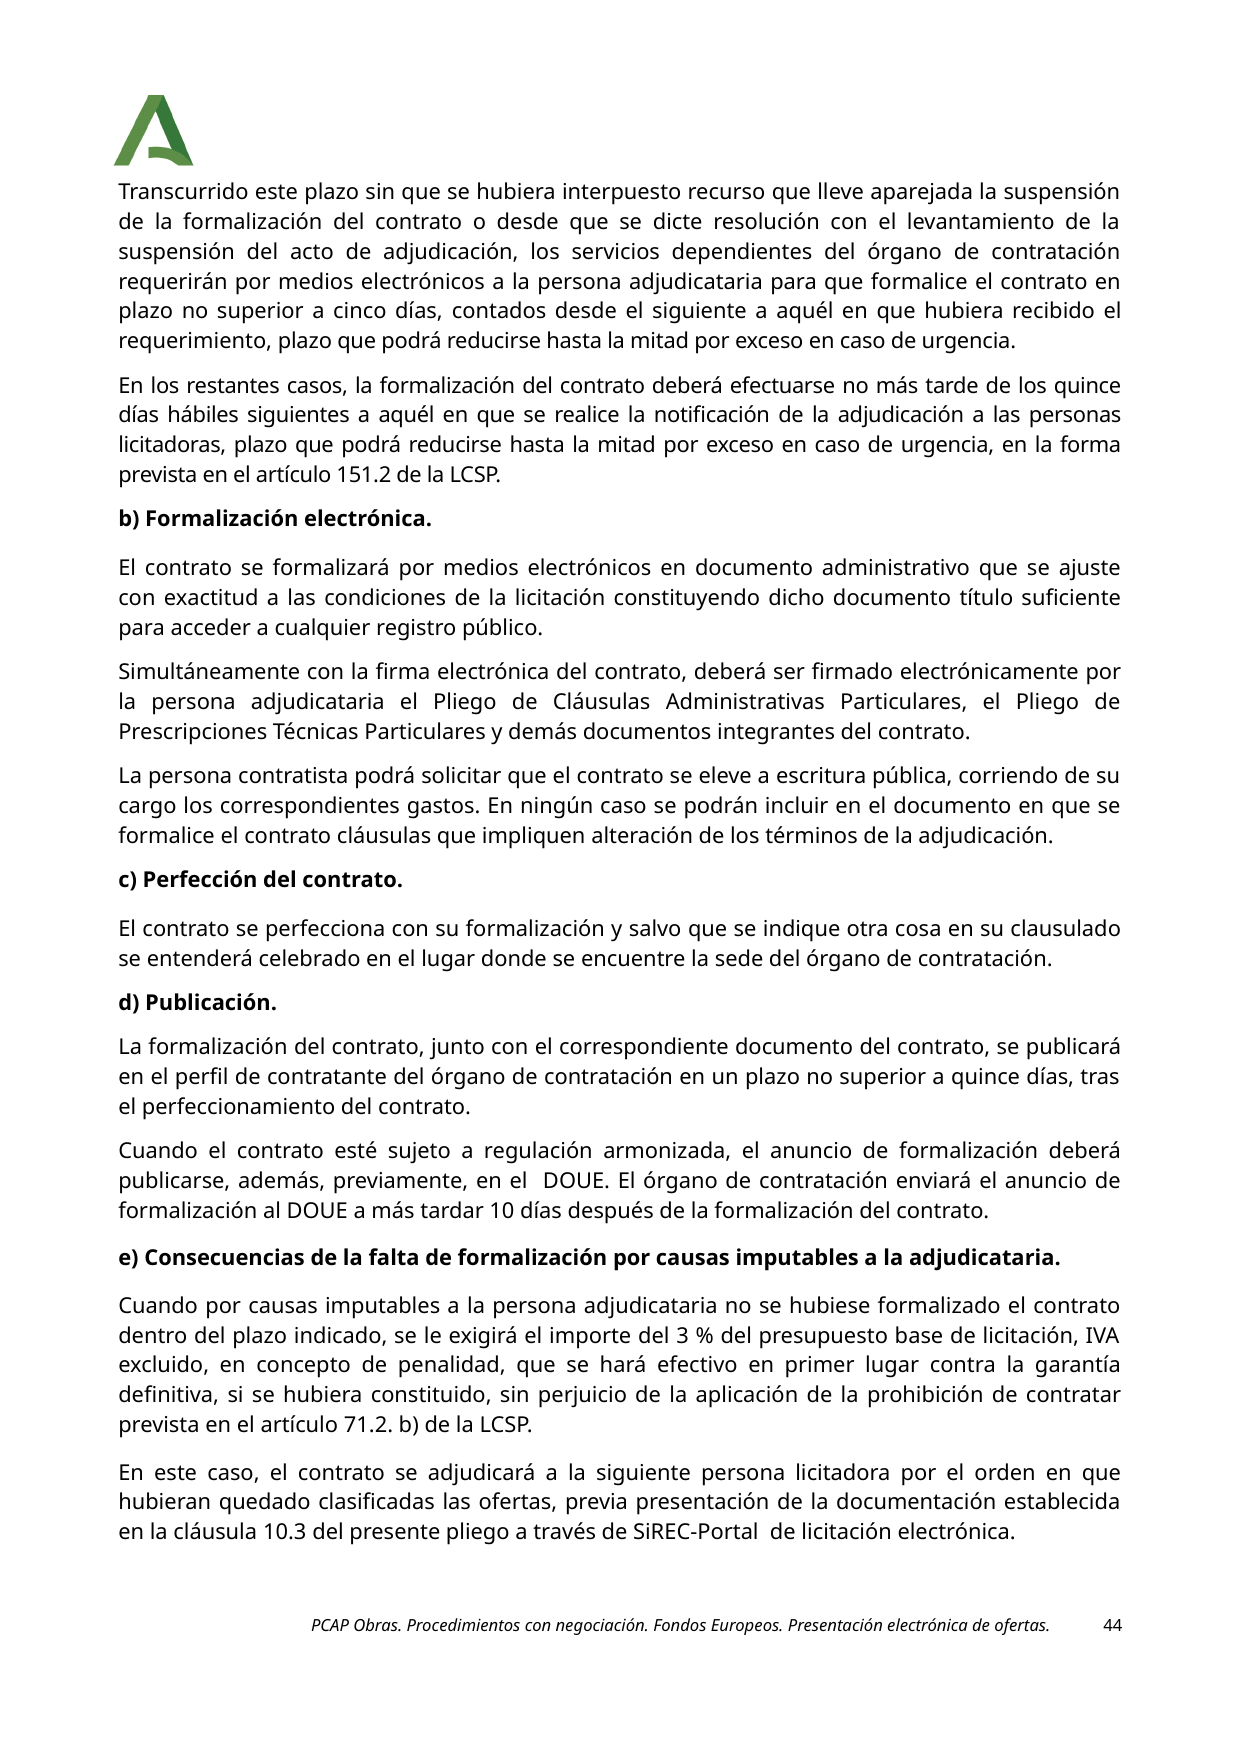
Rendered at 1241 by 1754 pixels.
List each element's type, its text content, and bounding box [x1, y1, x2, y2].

list La formalización del contrato, junto con el correspondiente documento del contrato, se publicará en el perfil de contratante del órgano de contratación en un plazo no superior a quince días, tras el perfeccionamiento del contrato. [118, 1031, 1122, 1121]
list c) Perfección del contrato. [118, 864, 1122, 894]
text b) Formalización electrónica. [118, 503, 1122, 533]
picture [109, 90, 198, 170]
text e) Consecuencias de la falta de formalización por causas imputables a la adjudicataria. [118, 1242, 1122, 1272]
text Cuando por causas imputables a la persona adjudicataria no se hubiese formalizado el contrato dentro del plazo indicado, se le exigirá el importe del 3 % del presupuesto base de licitación, IVA excluido, en concepto de penalidad, que se hará efectivo en primer lugar contra la garantía definitiva, si se hubiera constituido, sin perjuicio de la aplicación de la prohibición de contratar prevista en el artículo 71.2. b) de la LCSP. [118, 1290, 1122, 1439]
text Cuando el contrato esté sujeto a regulación armonizada, el anuncio de formalización deberá publicarse, además, previamente, en el DOUE. El órgano de contratación enviará el anuncio de formalización al DOUE a más tardar 10 días después de la formalización del contrato. [118, 1135, 1122, 1225]
text En los restantes casos, la formalización del contrato deberá efectuarse no más tarde de los quince días hábiles siguientes a aquél en que se realice la notificación de la adjudicación a las personas licitadoras, plazo que podrá reducirse hasta la mitad por exceso en caso de urgencia, en la forma prevista en el artículo 151.2 de la LCSP. [118, 370, 1122, 489]
text d) Publicación. [118, 987, 1122, 1017]
text En este caso, el contrato se adjudicará a la siguiente persona licitadora por el orden en que hubieran quedado clasificadas las ofertas, previa presentación de la documentación establecida en la cláusula 10.3 del presente pliego a través de SiREC-Portal de licitación electrónica. [118, 1457, 1122, 1546]
list El contrato se perfecciona con su formalización y salvo que se indique otra cosa en su clausulado se entenderá celebrado en el lugar donde se encuentre la sede del órgano de contratación. [118, 913, 1122, 972]
list Simultáneamente con la firma electrónica del contrato, deberá ser firmado electrónicamente por la persona adjudicataria el Pliego de Cláusulas Administrativas Particulares, el Pliego de Prescripciones Técnicas Particulares y demás documentos integrantes del contrato. [118, 656, 1122, 746]
list La persona contratista podrá solicitar que el contrato se eleve a escritura pública, corriendo de su cargo los correspondientes gastos. En ningún caso se podrán incluir en el documento en que se formalice el contrato cláusulas que impliquen alteración de los términos de la adjudicación. [118, 760, 1122, 849]
text Transcurrido este plazo sin que se hubiera interpuesto recurso que lleve aparejada la suspensión de la formalización del contrato o desde que se dicte resolución con el levantamiento de la suspensión del acto de adjudicación, los servicios dependientes del órgano de contratación requerirán por medios electrónicos a la persona adjudicataria para que formalice el contrato en plazo no superior a cinco días, contados desde el siguiente a aquél en que hubiera recibido el requerimiento, plazo que podrá reducirse hasta la mitad por exceso en caso de urgencia. [118, 176, 1122, 355]
list El contrato se formalizará por medios electrónicos en documento administrativo que se ajuste con exactitud a las condiciones de la licitación constituyendo dicho documento título suficiente para acceder a cualquier registro público. [118, 552, 1122, 642]
